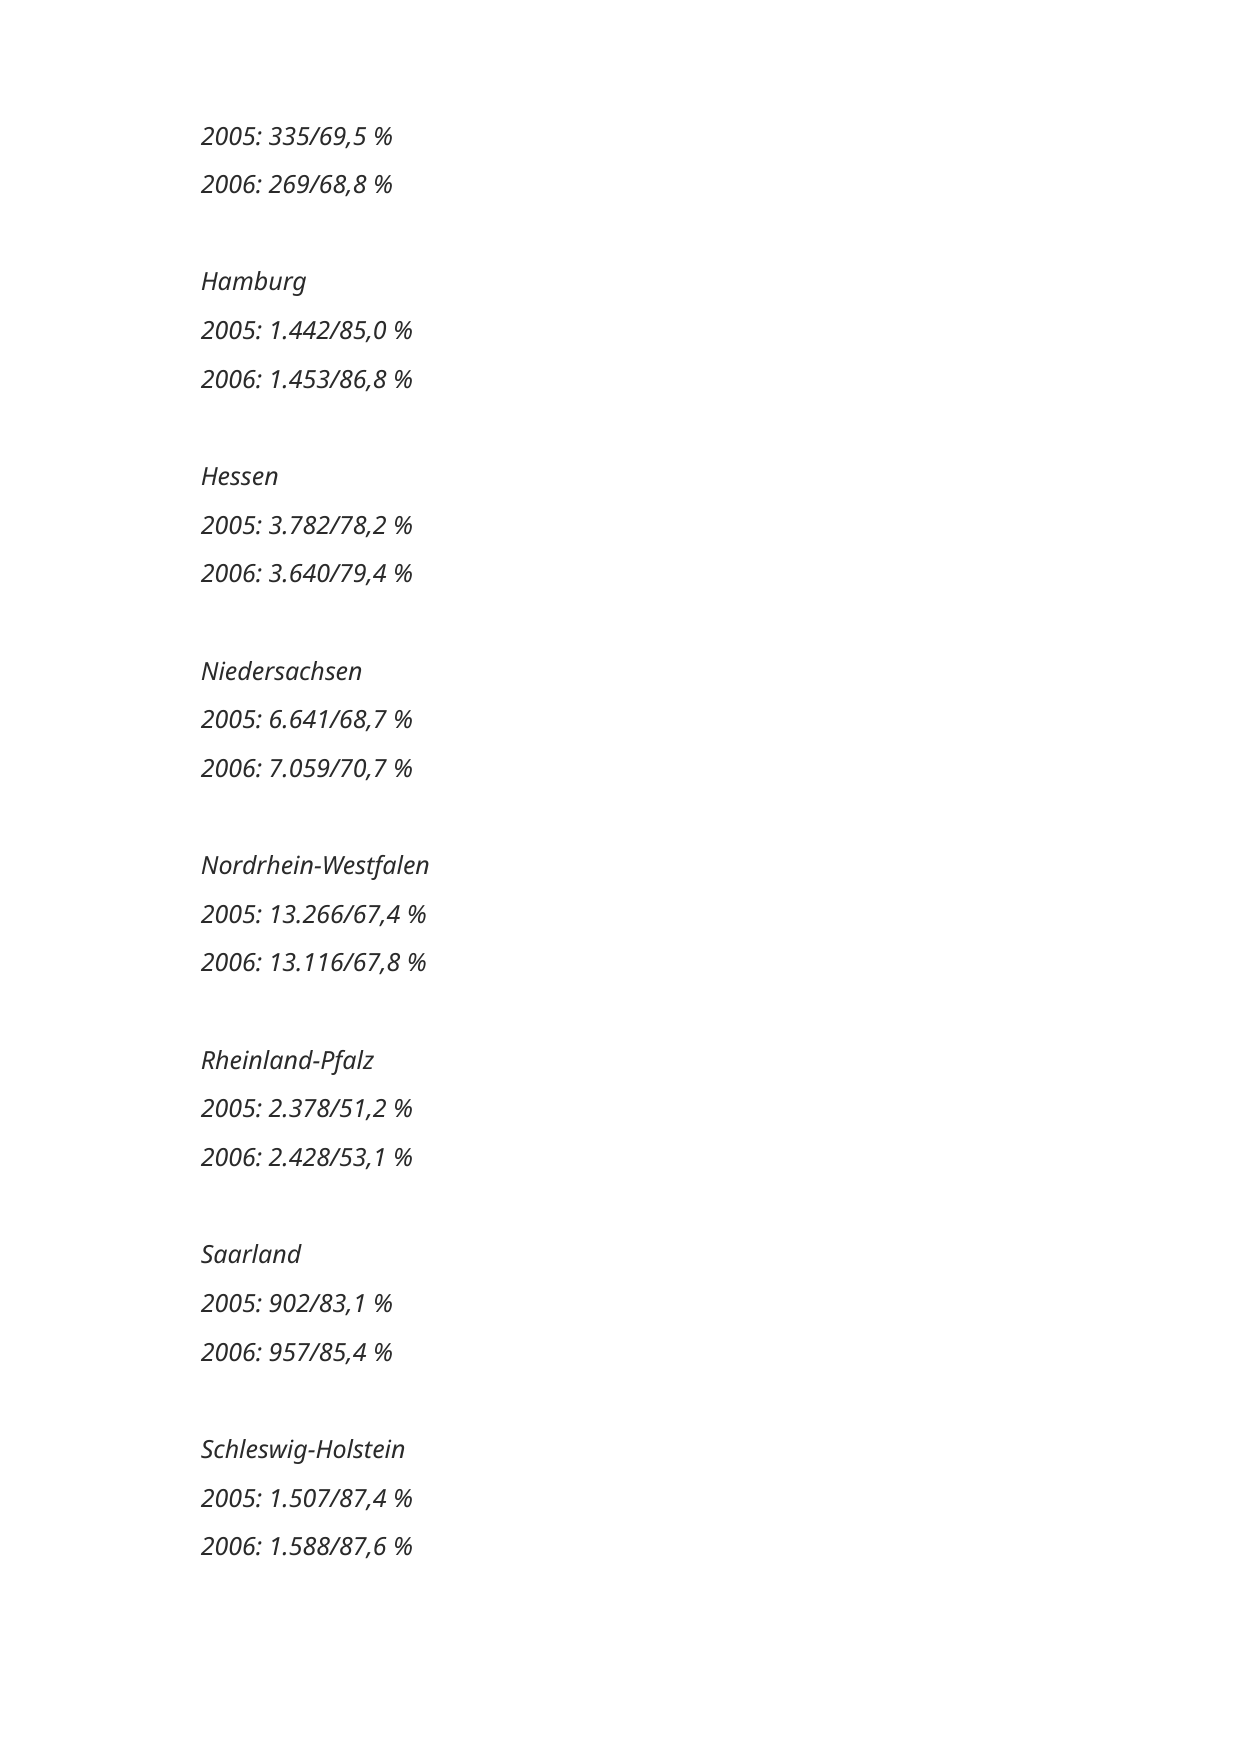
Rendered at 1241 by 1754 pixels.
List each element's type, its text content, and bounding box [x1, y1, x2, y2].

text 2005: 335/69,5 % 2006: 269/68,8 % Hamburg 2005: 1.442/85,0 % 2006: 1.453/86,8 % Hessen 2005: 3.782/78,2 % 2006: 3.640/79,4 % Niedersachsen 2005: 6.641/68,7 % 2006: 7.059/70,7 % Nordrhein-Westfalen 2005: 13.266/67,4 % 2006: 13.116/67,8 % Rheinland-Pfalz 2005: 2.378/51,2 % 2006: 2.428/53,1 % Saarland 2005: 902/83,1 % 2006: 957/85,4 % Schleswig-Holstein 2005: 1.507/87,4 % 2006: 1.588/87,6 % [201, 118, 1063, 1612]
